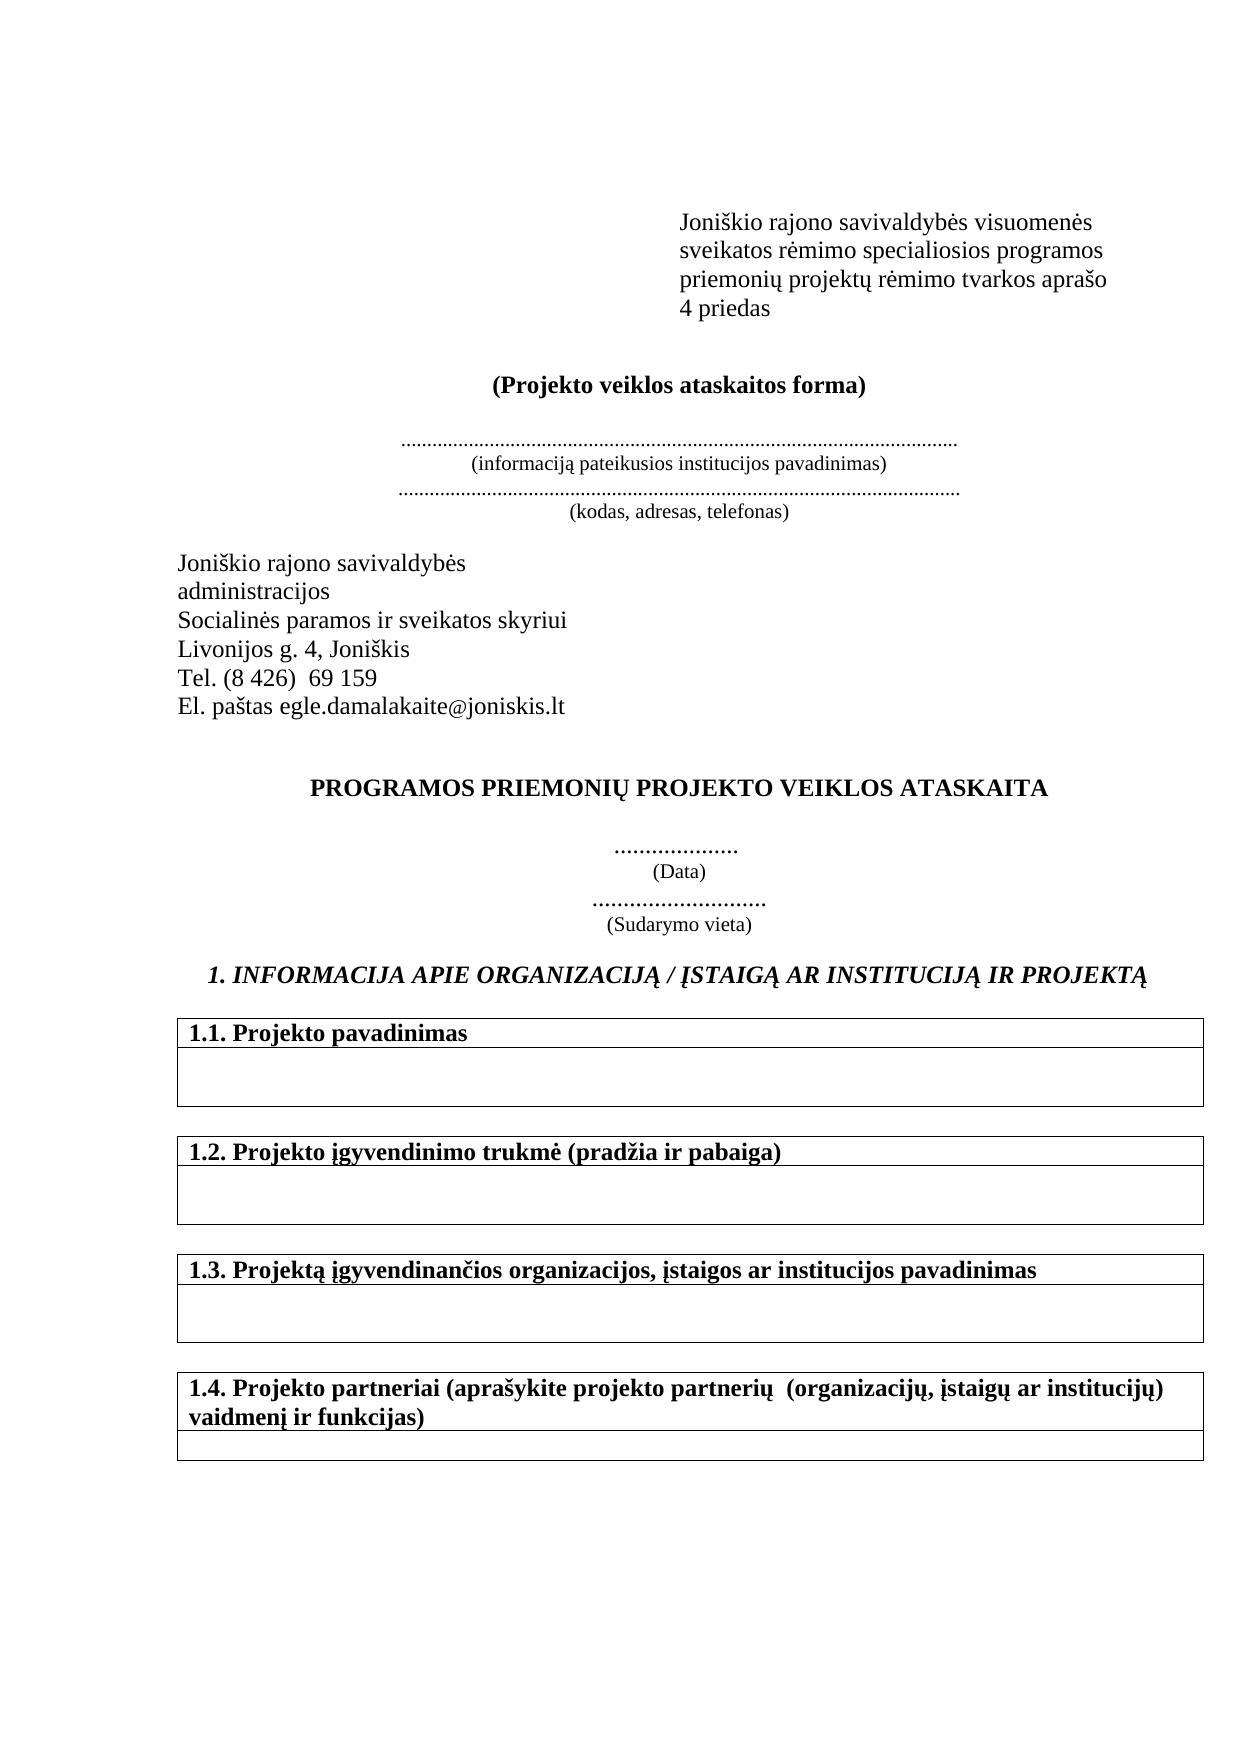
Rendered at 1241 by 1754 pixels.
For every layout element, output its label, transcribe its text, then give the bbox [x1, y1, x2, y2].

text Joniškio rajono savivaldybės visuomenės [679, 207, 1181, 235]
table_header 1.4. Projekto partneriai (aprašykite projekto partnerių (organizacijų, įstaigų ar institucijų) vaidmenį ir funkcijas) [178, 1373, 1203, 1430]
text Joniškio rajono savivaldybės [177, 548, 1181, 576]
text 4 priedas [679, 293, 1181, 322]
text PROGRAMOS PRIEMONIŲ PROJEKTO VEIKLOS ATASKAITA [177, 773, 1181, 802]
text Socialinės paramos ir sveikatos skyriui [177, 605, 1181, 634]
table_header 1.2. Projekto įgyvendinimo trukmė (pradžia ir pabaiga) [178, 1137, 1203, 1165]
text El. paštas egle.damalakaite@joniskis.lt [177, 691, 1181, 720]
table_header 1.3. Projektą įgyvendinančios organizacijos, įstaigos ar institucijos pavadinimas [178, 1255, 1203, 1283]
text (informaciją pateikusios institucijos pavadinimas) [177, 451, 1181, 475]
text (Data) [177, 859, 1181, 883]
text sveikatos rėmimo specialiosios programos [679, 235, 1181, 264]
text ............................ [177, 883, 1181, 912]
text Tel. (8 426) 69 159 [177, 663, 1181, 691]
table_cell [178, 1166, 1203, 1224]
table_cell [178, 1285, 1203, 1342]
text .................... [177, 830, 1181, 859]
text 1. INFORMACIJA APIE ORGANIZACIJĄ / ĮSTAIGĄ AR INSTITUCIJĄ IR PROJEKTĄ [177, 960, 1181, 989]
text (Projekto veiklos ataskaitos forma) [177, 370, 1181, 398]
text administracijos [177, 576, 1181, 605]
table_cell [178, 1048, 1203, 1106]
text ............................................................................................................ [177, 475, 1181, 499]
table_cell [178, 1431, 1203, 1460]
text Livonijos g. 4, Joniškis [177, 634, 1181, 663]
text ........................................................................................................... [177, 427, 1181, 451]
text (kodas, adresas, telefonas) [177, 499, 1181, 523]
table_header 1.1. Projekto pavadinimas [178, 1019, 1203, 1047]
text (Sudarymo vieta) [177, 912, 1181, 936]
text priemonių projektų rėmimo tvarkos aprašo [679, 264, 1181, 293]
